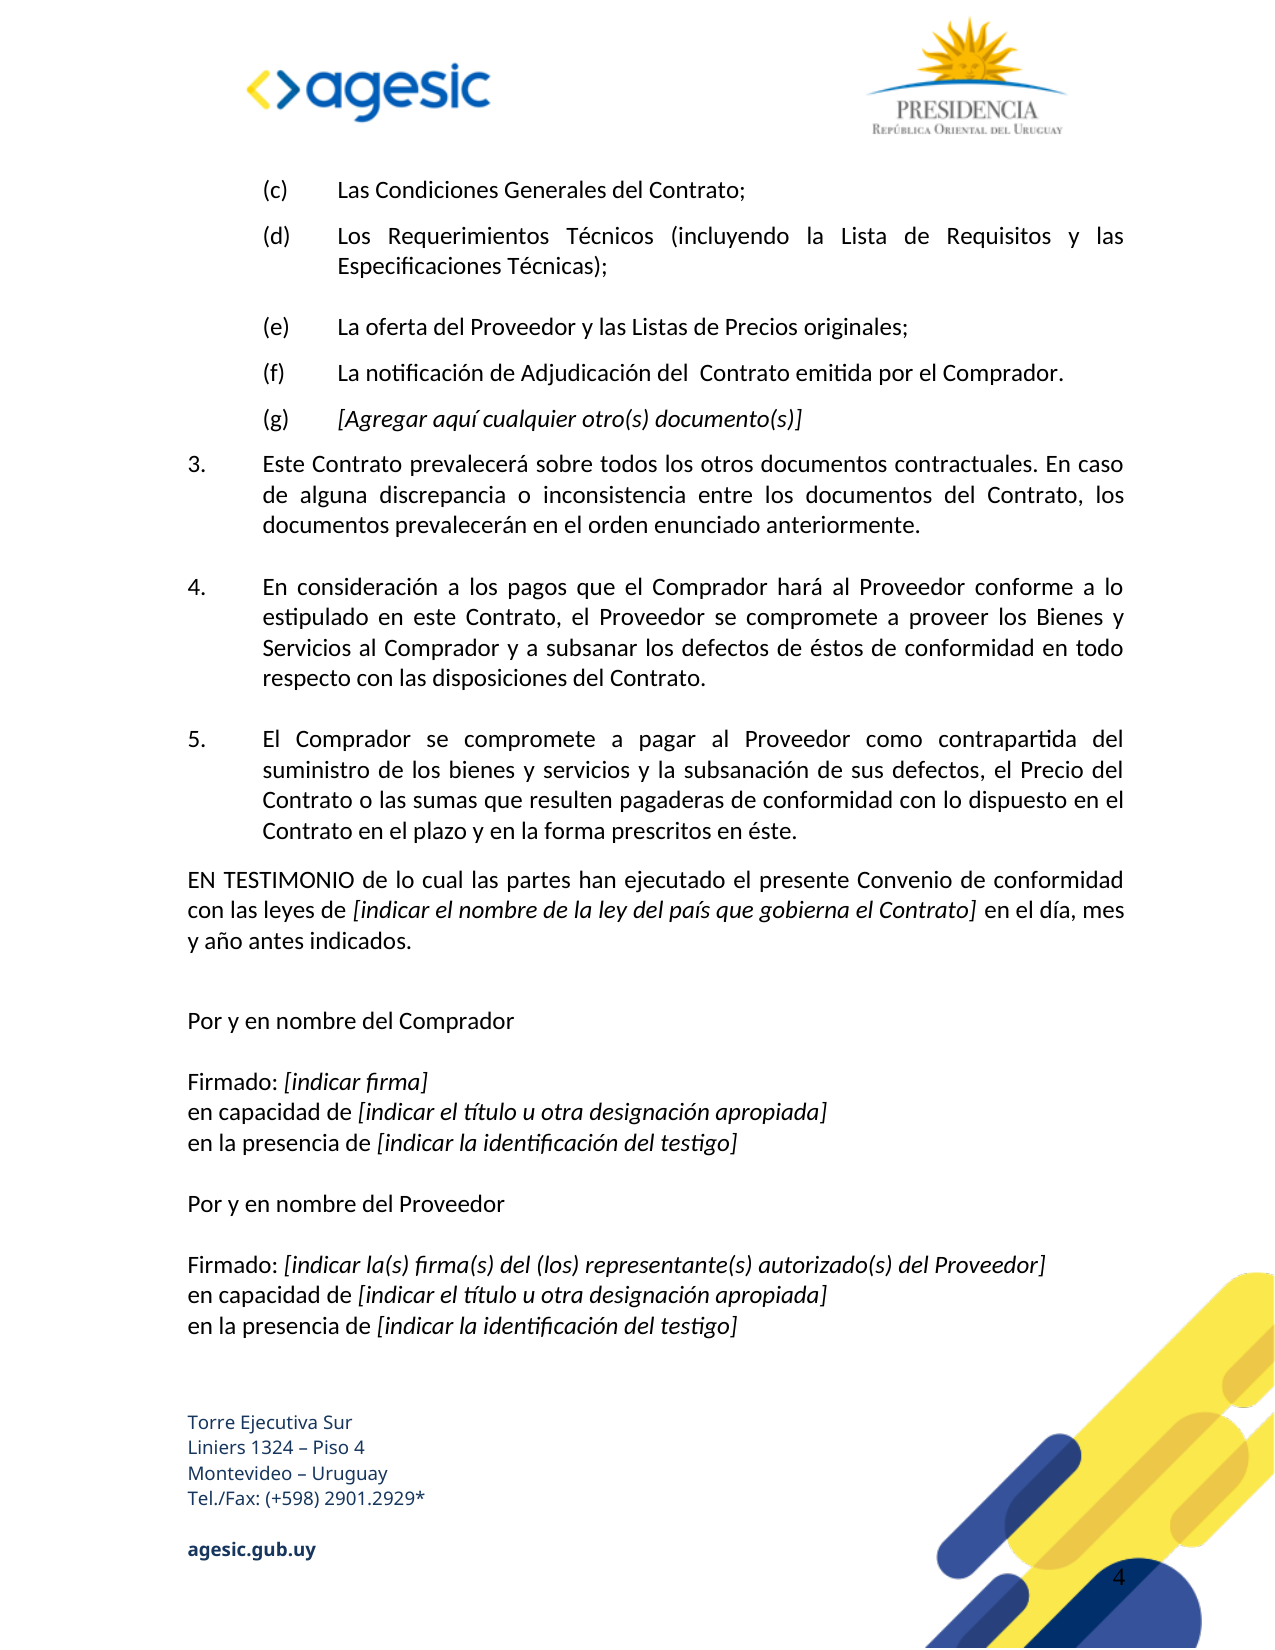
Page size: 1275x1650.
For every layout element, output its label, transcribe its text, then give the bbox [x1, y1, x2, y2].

text Por y en nombre del Proveedor [187, 1188, 1125, 1219]
text Firmado: [indicar la(s) firma(s) del (los) representante(s) autorizado(s) del Proveedor] [187, 1249, 1125, 1280]
text en la presencia de [indicar la identificación del testigo] [187, 1310, 1125, 1341]
text 5. El Comprador se compromete a pagar al Proveedor como contrapartida del suministro de los bienes y servicios y la subsanación de sus defectos, el Precio del Contrato o las sumas que resulten pagaderas de conformidad con lo dispuesto en el Contrato en el plazo y en la forma prescritos en éste. [187, 723, 1125, 845]
text (d) Los Requerimientos Técnicos (incluyendo la Lista de Requisitos y las Especificaciones Técnicas); [262, 220, 1125, 281]
text Firmado: [indicar firma] [187, 1066, 1125, 1097]
text en capacidad de [indicar el título u otra designación apropiada] [187, 1280, 1125, 1310]
text (f) La notificación de Adjudicación del Contrato emitida por el Comprador. [262, 357, 1125, 388]
text (g) [Agregar aquí cualquier otro(s) documento(s)] [262, 403, 1125, 433]
text en la presencia de [indicar la identificación del testigo] [187, 1127, 1125, 1158]
text 4. En consideración a los pagos que el Comprador hará al Proveedor conforme a lo estipulado en este Contrato, el Proveedor se compromete a proveer los Bienes y Servicios al Comprador y a subsanar los defectos de éstos de conformidad en todo respecto con las disposiciones del Contrato. [187, 571, 1125, 693]
text 3. Este Contrato prevalecerá sobre todos los otros documentos contractuales. En caso de alguna discrepancia o inconsistencia entre los documentos del Contrato, los documentos prevalecerán en el orden enunciado anteriormente. [187, 449, 1125, 540]
text EN TESTIMONIO de lo cual las partes han ejecutado el presente Convenio de conformidad con las leyes de [indicar el nombre de la ley del país que gobierna el Contrato] en el día, mes y año antes indicados. [187, 864, 1125, 956]
text Por y en nombre del Comprador [187, 1005, 1125, 1036]
text (c) Las Condiciones Generales del Contrato; [262, 174, 1125, 205]
text (e) La oferta del Proveedor y las Listas de Precios originales; [262, 311, 1125, 342]
text en capacidad de [indicar el título u otra designación apropiada] [187, 1097, 1125, 1127]
